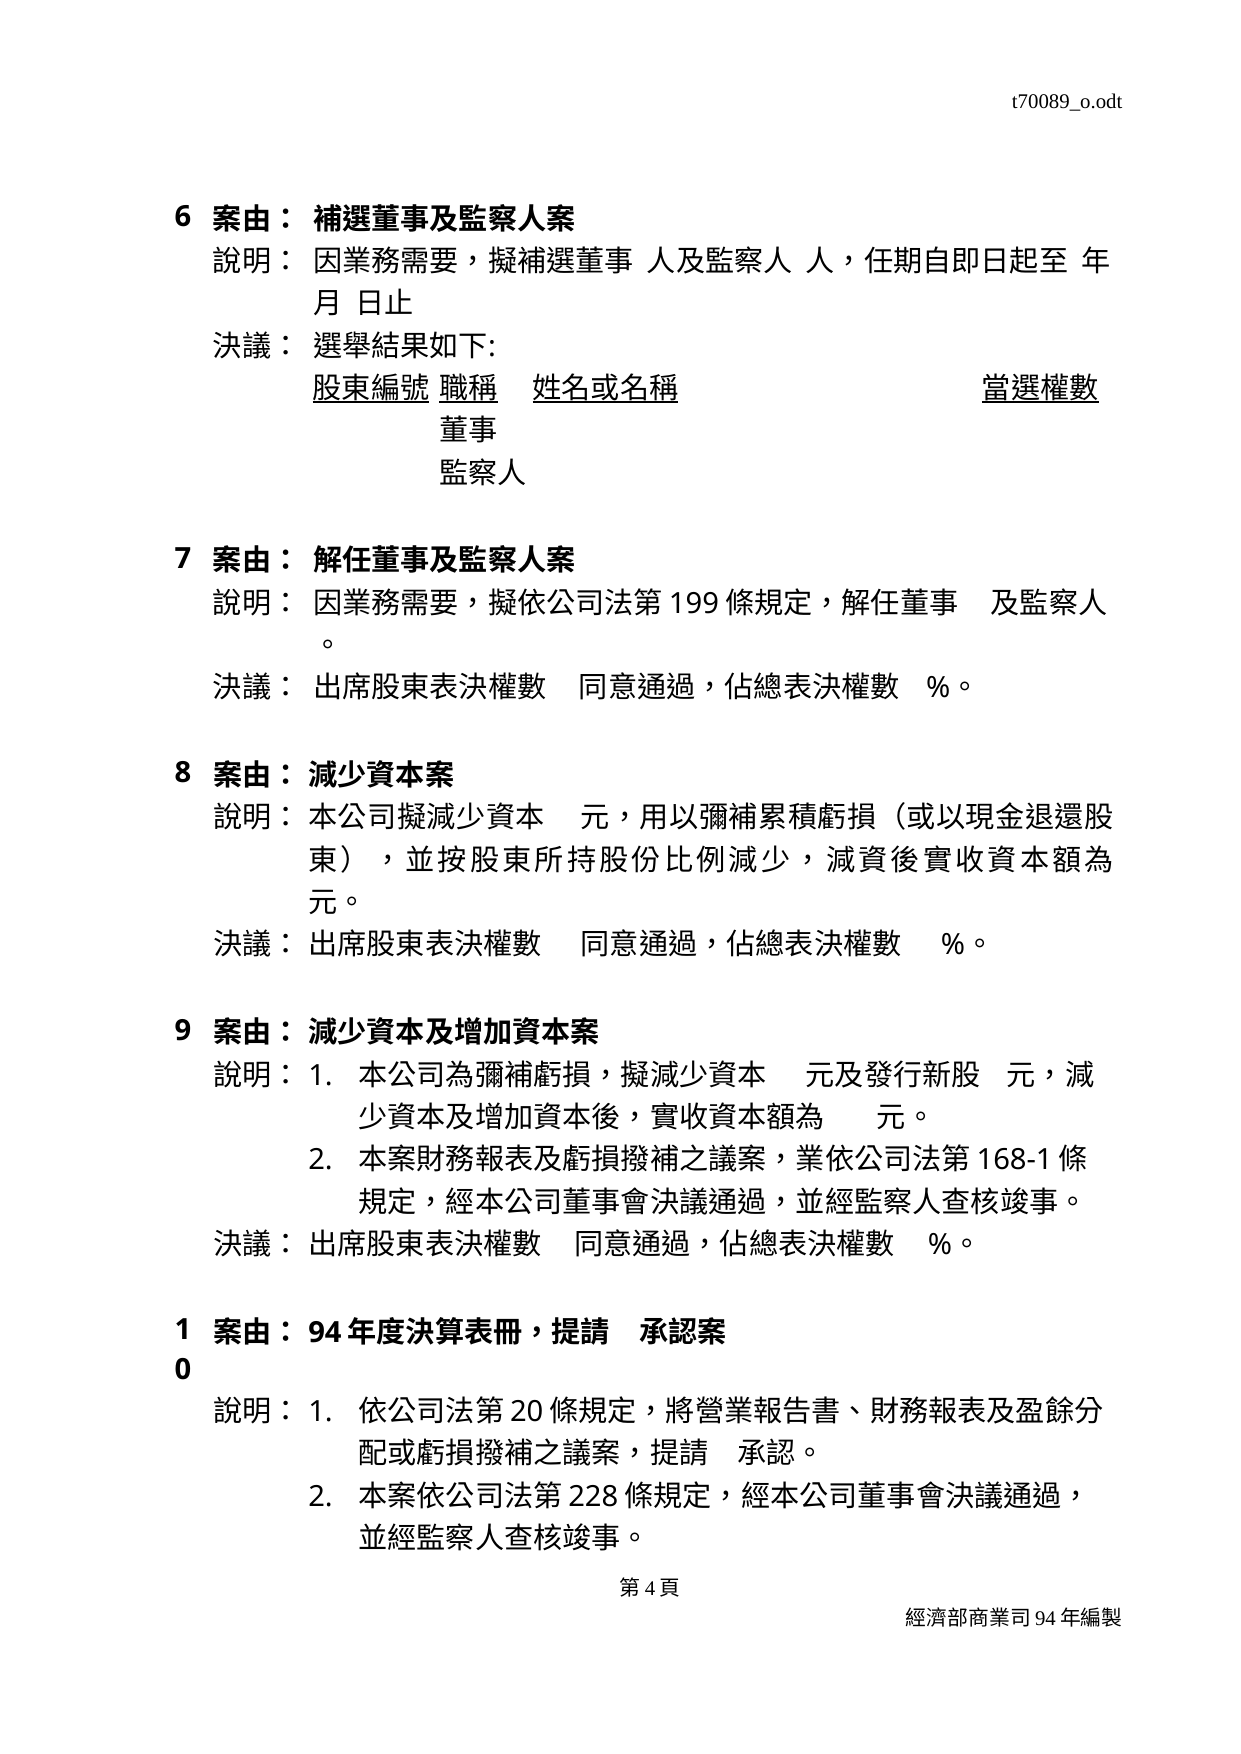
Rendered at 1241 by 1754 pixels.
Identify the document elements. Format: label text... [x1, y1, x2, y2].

table_cell 監察人 [436, 449, 529, 492]
table_header 10 [171, 1308, 210, 1388]
table_header 案由： [210, 195, 310, 238]
table_cell 決議： [210, 1220, 305, 1263]
table_header 94年度決算表冊，提請 承認案 [305, 1308, 1119, 1388]
table_cell 決議： [210, 664, 310, 706]
table_header 案由： [210, 537, 310, 579]
table_cell 本公司擬減少資本 元，用以彌補累積虧損（或以現金退還股東），並按股東所持股份比例減少，減資後實收資本額為 元。 [305, 794, 1119, 921]
table_cell [171, 794, 210, 921]
table_cell [529, 407, 772, 449]
table_cell 依公司法第20條規定，將營業報告書、財務報表及盈餘分配或虧損撥補之議案，提請 承認。 本案依公司法第228條規定，經本公司董事會決議通過，並經監察人查核竣事。 [305, 1388, 1119, 1557]
table_cell 選舉結果如下: [310, 322, 1119, 365]
table_cell [306, 449, 436, 492]
table_header 解任董事及監察人案 [310, 537, 1119, 579]
table_header 案由： [210, 1308, 305, 1388]
table_cell [306, 407, 436, 449]
table_cell 說明： [210, 238, 310, 322]
table_cell [171, 365, 306, 407]
table_cell 因業務需要，擬依公司法第199條規定，解任董事 及監察人 。 [310, 579, 1119, 664]
table_cell 職稱 [436, 365, 529, 407]
table_cell 姓名或名稱 [529, 365, 979, 407]
table_header 8 [171, 752, 210, 794]
table_header 減少資本案 [305, 752, 1119, 794]
table_cell [171, 664, 210, 706]
table_cell [773, 407, 979, 449]
table_cell 出席股東表決權數 同意通過，佔總表決權數 %。 [310, 664, 1119, 706]
table_cell [979, 449, 1119, 492]
table_cell 說明： [210, 1051, 305, 1220]
table_header 案由： [210, 1009, 305, 1051]
table_cell 決議： [210, 322, 310, 365]
table_cell 說明： [210, 579, 310, 664]
table_cell [171, 238, 210, 322]
table_cell 董事 [436, 407, 529, 449]
table_header 減少資本及增加資本案 [305, 1009, 1119, 1051]
table_cell [773, 449, 979, 492]
table_header 9 [171, 1009, 210, 1051]
table_cell 因業務需要，擬補選董事 人及監察人 人，任期自即日起至 年 月 日止 [310, 238, 1119, 322]
table_cell [171, 322, 210, 365]
table_cell [979, 407, 1119, 449]
table_cell [171, 1388, 210, 1557]
table_cell 出席股東表決權數 同意通過，佔總表決權數 %。 [305, 1220, 1119, 1263]
table_cell [171, 1051, 210, 1220]
table_cell [171, 579, 210, 664]
table_cell 股東編號 [306, 365, 436, 407]
table_header 補選董事及監察人案 [310, 195, 1119, 238]
table_header 6 [171, 195, 210, 238]
table_cell 說明： [210, 1388, 305, 1557]
table_cell [171, 407, 306, 449]
table_cell 當選權數 [979, 365, 1119, 407]
table_cell [529, 449, 772, 492]
table_cell 出席股東表決權數 同意通過，佔總表決權數 %。 [305, 921, 1119, 963]
table_cell [171, 449, 306, 492]
table_cell 決議： [210, 921, 305, 963]
table_cell [171, 921, 210, 963]
table_header 案由： [210, 752, 305, 794]
table_cell 本公司為彌補虧損，擬減少資本 元及發行新股 元，減少資本及增加資本後，實收資本額為 元。 本案財務報表及虧損撥補之議案，業依公司法第168-1條規定，經本公司董事會決議通過，並經監察人查核竣事。 [305, 1051, 1119, 1220]
table_cell [171, 1220, 210, 1263]
table_header 7 [171, 537, 210, 579]
table_cell 說明： [210, 794, 305, 921]
